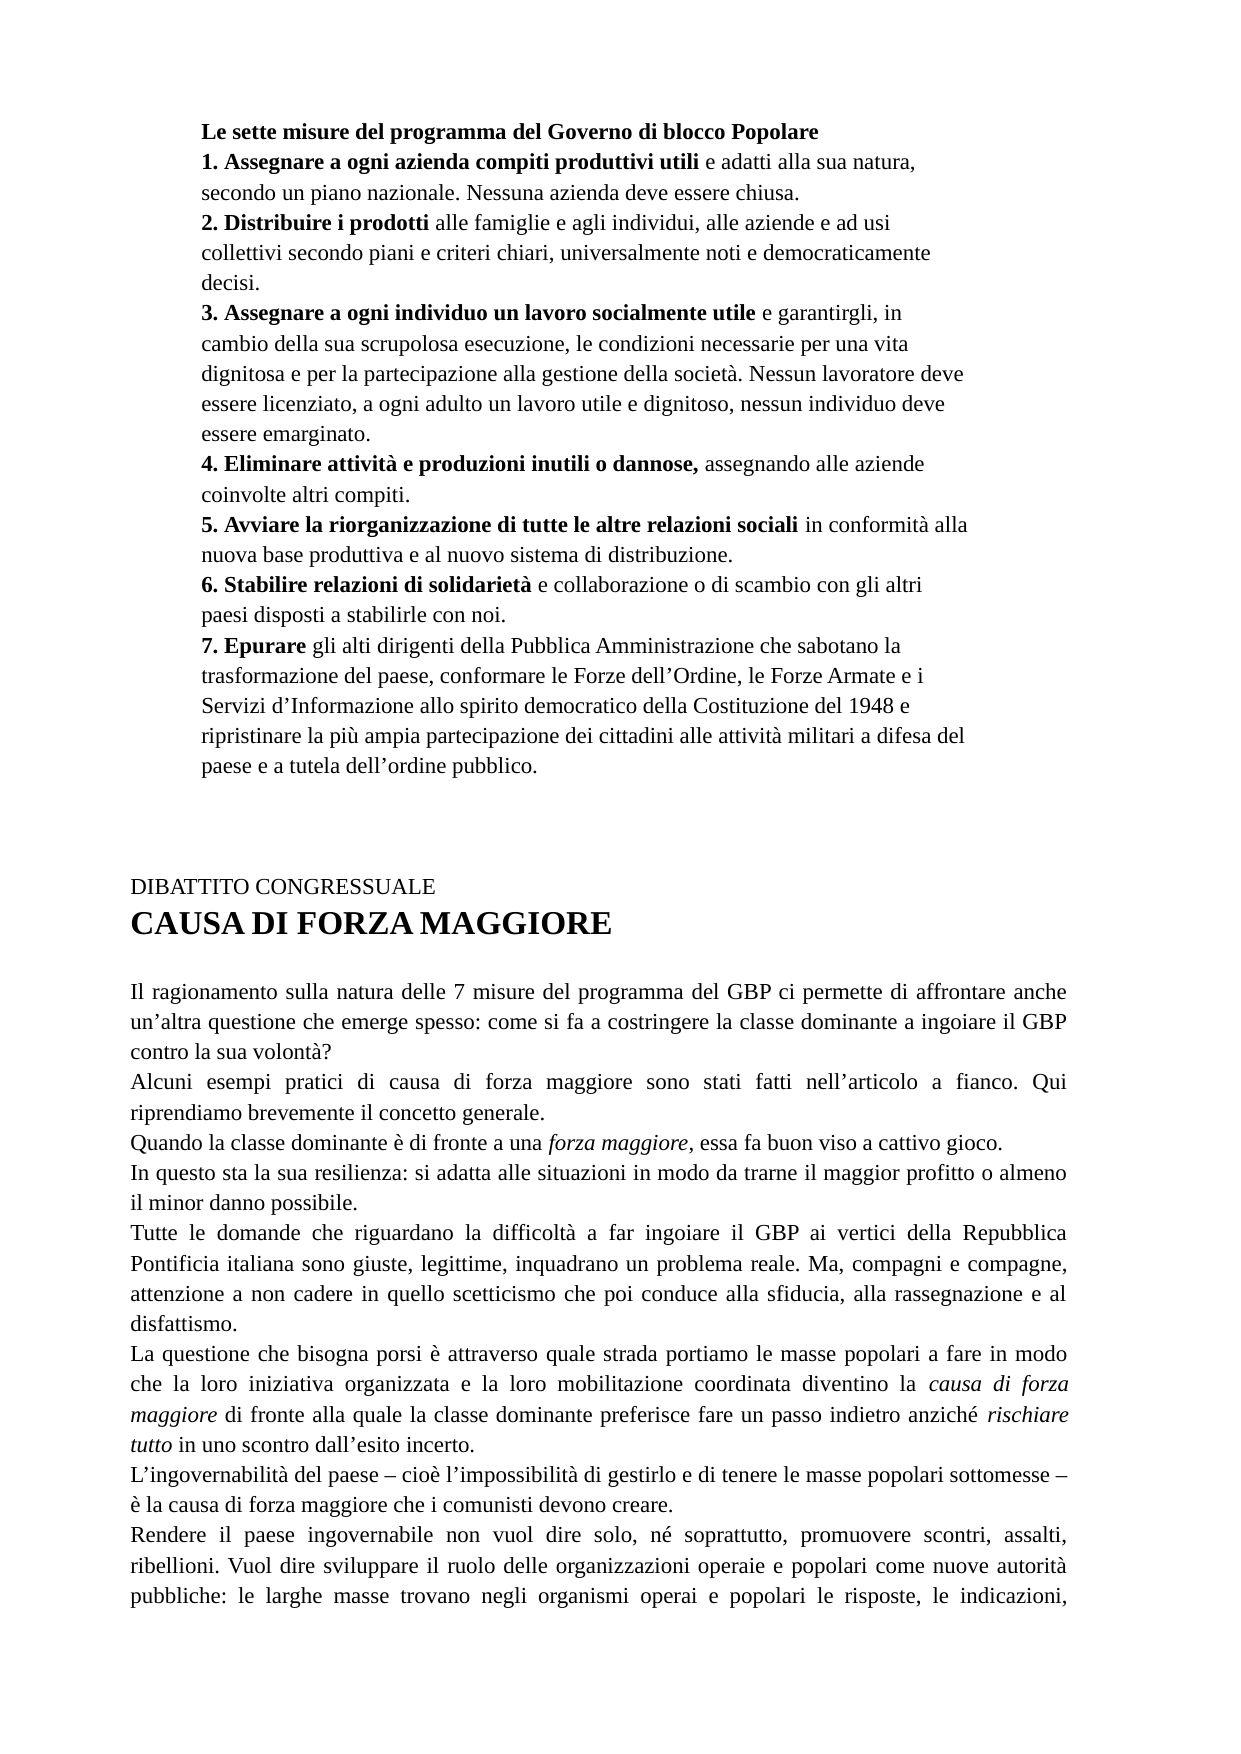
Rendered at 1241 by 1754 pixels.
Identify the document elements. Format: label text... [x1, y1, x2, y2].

text 1. Assegnare a ogni azienda compiti produttivi utili e adatti alla sua natura, secondo un piano nazionale. Nessuna azienda deve essere chiusa. [201, 148, 974, 205]
text Tutte le domande che riguardano la difficoltà a far ingoiare il GBP ai vertici della Repubblica Pontificia italiana sono giuste, legittime, inquadrano un problema reale. Ma, compagni e compagne, attenzione a non cadere in quello scetticismo che poi conduce alla sfiducia, alla rassegnazione e al disfattismo. [130, 1219, 1069, 1336]
text L’ingovernabilità del paese – cioè l’impossibilità di gestirlo e di tenere le masse popolari sottomesse – è la causa di forza maggiore che i comunisti devono creare. [130, 1461, 1069, 1518]
text Rendere il paese ingovernabile non vuol dire solo, né soprattutto, promuovere scontri, assalti, ribellioni. Vuol dire sviluppare il ruolo delle organizzazioni operaie e popolari come nuove autorità pubbliche: le larghe masse trovano negli organismi operai e popolari le risposte, le indicazioni, [130, 1522, 1069, 1608]
text 7. Epurare gli alti dirigenti della Pubblica Amministrazione che sabotano la trasformazione del paese, conformare le Forze dell’Ordine, le Forze Armate e i Servizi d’Informazione allo spirito democratico della Costituzione del 1948 e ripristinare la più ampia partecipazione dei cittadini alle attività militari a difesa del paese e a tutela dell’ordine pubblico. [201, 632, 974, 779]
text Le sette misure del programma del Governo di blocco Popolare [201, 118, 974, 144]
text Quando la classe dominante è di fronte a una forza maggiore, essa fa buon viso a cattivo gioco. [130, 1129, 1069, 1155]
text dibattito congressuale [130, 873, 1069, 900]
text In questo sta la sua resilienza: si adatta alle situazioni in modo da trarne il maggior profitto o almeno il minor danno possibile. [130, 1159, 1069, 1216]
text Alcuni esempi pratici di causa di forza maggiore sono stati fatti nell’articolo a fianco. Qui riprendiamo brevemente il concetto generale. [130, 1068, 1069, 1125]
text 2. Distribuire i prodotti alle famiglie e agli individui, alle aziende e ad usi collettivi secondo piani e criteri chiari, universalmente noti e democraticamente decisi. [201, 209, 974, 296]
text Causa di forza maggiore [130, 903, 1069, 942]
text 3. Assegnare a ogni individuo un lavoro socialmente utile e garantirgli, in cambio della sua scrupolosa esecuzione, le condizioni necessarie per una vita dignitosa e per la partecipazione alla gestione della società. Nessun lavoratore deve essere licenziato, a ogni adulto un lavoro utile e dignitoso, nessun individuo deve essere emarginato. [201, 299, 974, 447]
text 5. Avviare la riorganizzazione di tutte le altre relazioni sociali in conformità alla nuova base produttiva e al nuovo sistema di distribuzione. [201, 511, 974, 567]
text 4. Eliminare attività e produzioni inutili o dannose, assegnando alle aziende coinvolte altri compiti. [201, 450, 974, 507]
text 6. Stabilire relazioni di solidarietà e collaborazione o di scambio con gli altri paesi disposti a stabilirle con noi. [201, 571, 974, 628]
text La questione che bisogna porsi è attraverso quale strada portiamo le masse popolari a fare in modo che la loro iniziativa organizzata e la loro mobilitazione coordinata diventino la causa di forza maggiore di fronte alla quale la classe dominante preferisce fare un passo indietro anziché rischiare tutto in uno scontro dall’esito incerto. [130, 1340, 1069, 1457]
text Il ragionamento sulla natura delle 7 misure del programma del GBP ci permette di affrontare anche un’altra questione che emerge spesso: come si fa a costringere la classe dominante a ingoiare il GBP contro la sua volontà? [130, 978, 1069, 1064]
